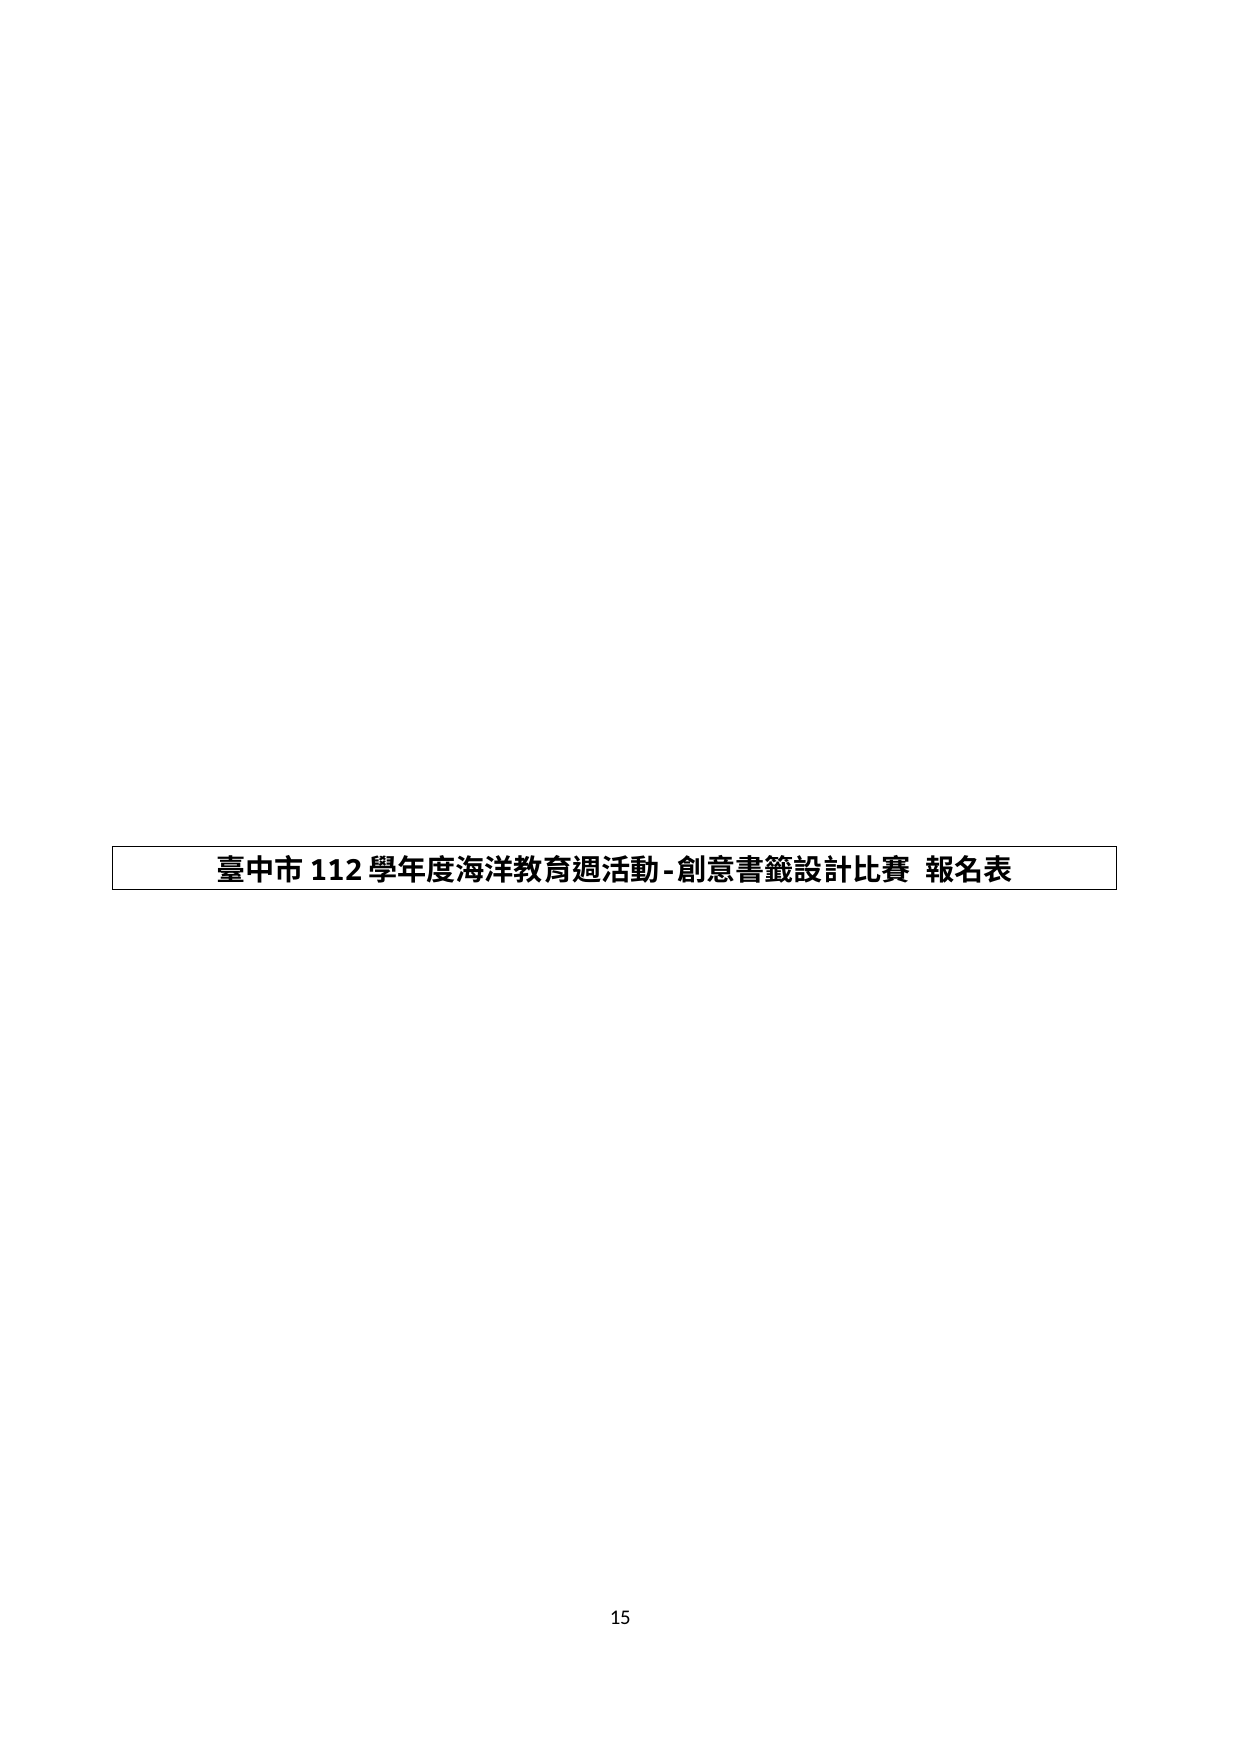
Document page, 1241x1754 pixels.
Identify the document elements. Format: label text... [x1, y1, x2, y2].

table_header 臺中市112學年度海洋教育週活動-創意書籤設計比賽 報名表 [113, 847, 1116, 889]
